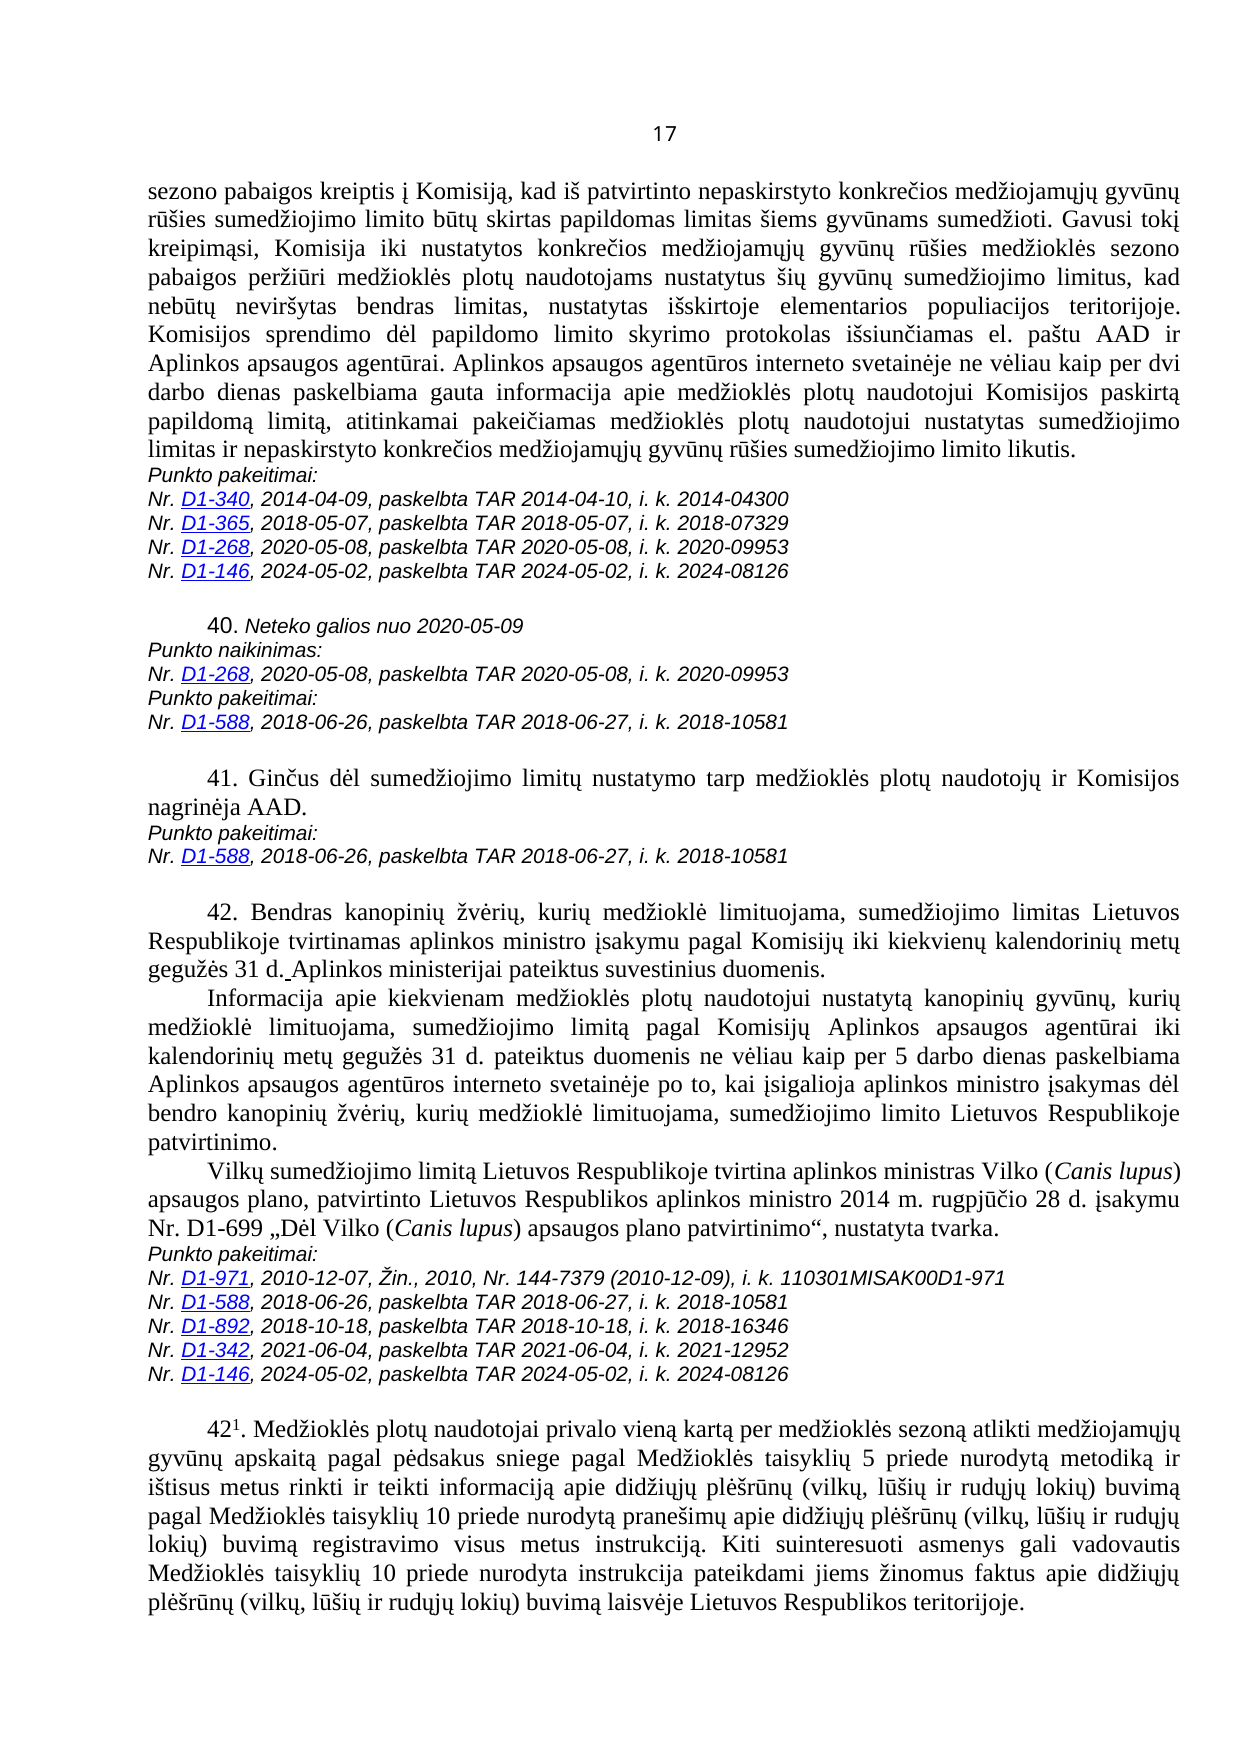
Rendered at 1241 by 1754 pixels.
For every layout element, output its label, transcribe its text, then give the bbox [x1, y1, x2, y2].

text Nr. D1-268, 2020-05-08, paskelbta TAR 2020-05-08, i. k. 2020-09953 [148, 662, 1181, 686]
text Punkto pakeitimai: [148, 463, 1181, 487]
text 42. Bendras kanopinių žvėrių, kurių medžioklė limituojama, sumedžiojimo limitas Lietuvos Respublikoje tvirtinamas aplinkos ministro įsakymu pagal Komisijų iki kiekvienų kalendorinių metų gegužės 31 d. Aplinkos ministerijai pateiktus suvestinius duomenis. [148, 897, 1181, 983]
text Informacija apie kiekvienam medžioklės plotų naudotojui nustatytą kanopinių gyvūnų, kurių medžioklė limituojama, sumedžiojimo limitą pagal Komisijų Aplinkos apsaugos agentūrai iki kalendorinių metų gegužės 31 d. pateiktus duomenis ne vėliau kaip per 5 darbo dienas paskelbiama Aplinkos apsaugos agentūros interneto svetainėje po to, kai įsigalioja aplinkos ministro įsakymas dėl bendro kanopinių žvėrių, kurių medžioklė limituojama, sumedžiojimo limito Lietuvos Respublikoje patvirtinimo. [148, 983, 1181, 1156]
text Nr. D1-971, 2010-12-07, Žin., 2010, Nr. 144-7379 (2010-12-09), i. k. 110301MISAK00D1-971 [148, 1266, 1181, 1290]
text Nr. D1-892, 2018-10-18, paskelbta TAR 2018-10-18, i. k. 2018-16346 [148, 1314, 1181, 1338]
text Nr. D1-342, 2021-06-04, paskelbta TAR 2021-06-04, i. k. 2021-12952 [148, 1338, 1181, 1362]
text Nr. D1-146, 2024-05-02, paskelbta TAR 2024-05-02, i. k. 2024-08126 [148, 559, 1181, 583]
text Nr. D1-268, 2020-05-08, paskelbta TAR 2020-05-08, i. k. 2020-09953 [148, 535, 1181, 559]
text Nr. D1-588, 2018-06-26, paskelbta TAR 2018-06-27, i. k. 2018-10581 [148, 1290, 1181, 1314]
text Punkto pakeitimai: [148, 686, 1181, 710]
text Nr. D1-588, 2018-06-26, paskelbta TAR 2018-06-27, i. k. 2018-10581 [148, 844, 1181, 868]
text Nr. D1-146, 2024-05-02, paskelbta TAR 2024-05-02, i. k. 2024-08126 [148, 1362, 1181, 1386]
text Nr. D1-365, 2018-05-07, paskelbta TAR 2018-05-07, i. k. 2018-07329 [148, 511, 1181, 535]
text Nr. D1-588, 2018-06-26, paskelbta TAR 2018-06-27, i. k. 2018-10581 [148, 710, 1181, 734]
text Punkto pakeitimai: [148, 1242, 1181, 1266]
text sezono pabaigos kreiptis į Komisiją, kad iš patvirtinto nepaskirstyto konkrečios medžiojamųjų gyvūnų rūšies sumedžiojimo limito būtų skirtas papildomas limitas šiems gyvūnams sumedžioti. Gavusi tokį kreipimąsi, Komisija iki nustatytos konkrečios medžiojamųjų gyvūnų rūšies medžioklės sezono pabaigos peržiūri medžioklės plotų naudotojams nustatytus šių gyvūnų sumedžiojimo limitus, kad nebūtų neviršytas bendras limitas, nustatytas išskirtoje elementarios populiacijos teritorijoje. Komisijos sprendimo dėl papildomo limito skyrimo protokolas išsiunčiamas el. paštu AAD ir Aplinkos apsaugos agentūrai. Aplinkos apsaugos agentūros interneto svetainėje ne vėliau kaip per dvi darbo dienas paskelbiama gauta informacija apie medžioklės plotų naudotojui Komisijos paskirtą papildomą limitą, atitinkamai pakeičiamas medžioklės plotų naudotojui nustatytas sumedžiojimo limitas ir nepaskirstyto konkrečios medžiojamųjų gyvūnų rūšies sumedžiojimo limito likutis. [148, 176, 1181, 463]
text 41. Ginčus dėl sumedžiojimo limitų nustatymo tarp medžioklės plotų naudotojų ir Komisijos nagrinėja AAD. [148, 763, 1181, 820]
text Punkto naikinimas: [148, 638, 1181, 662]
text 40. Neteko galios nuo 2020-05-09 [148, 612, 1181, 638]
text Vilkų sumedžiojimo limitą Lietuvos Respublikoje tvirtina aplinkos ministras Vilko (Canis lupus) apsaugos plano, patvirtinto Lietuvos Respublikos aplinkos ministro 2014 m. rugpjūčio 28 d. įsakymu Nr. D1-699 „Dėl Vilko (Canis lupus) apsaugos plano patvirtinimo“, nustatyta tvarka. [148, 1156, 1181, 1242]
text Punkto pakeitimai: [148, 820, 1181, 844]
text 421. Medžioklės plotų naudotojai privalo vieną kartą per medžioklės sezoną atlikti medžiojamųjų gyvūnų apskaitą pagal pėdsakus sniege pagal Medžioklės taisyklių 5 priede nurodytą metodiką ir ištisus metus rinkti ir teikti informaciją apie didžiųjų plėšrūnų (vilkų, lūšių ir rudųjų lokių) buvimą pagal Medžioklės taisyklių 10 priede nurodytą pranešimų apie didžiųjų plėšrūnų (vilkų, lūšių ir rudųjų lokių) buvimą registravimo visus metus instrukciją. Kiti suinteresuoti asmenys gali vadovautis Medžioklės taisyklių 10 priede nurodyta instrukcija pateikdami jiems žinomus faktus apie didžiųjų plėšrūnų (vilkų, lūšių ir rudųjų lokių) buvimą laisvėje Lietuvos Respublikos teritorijoje. [148, 1414, 1181, 1616]
text Nr. D1-340, 2014-04-09, paskelbta TAR 2014-04-10, i. k. 2014-04300 [148, 487, 1181, 511]
